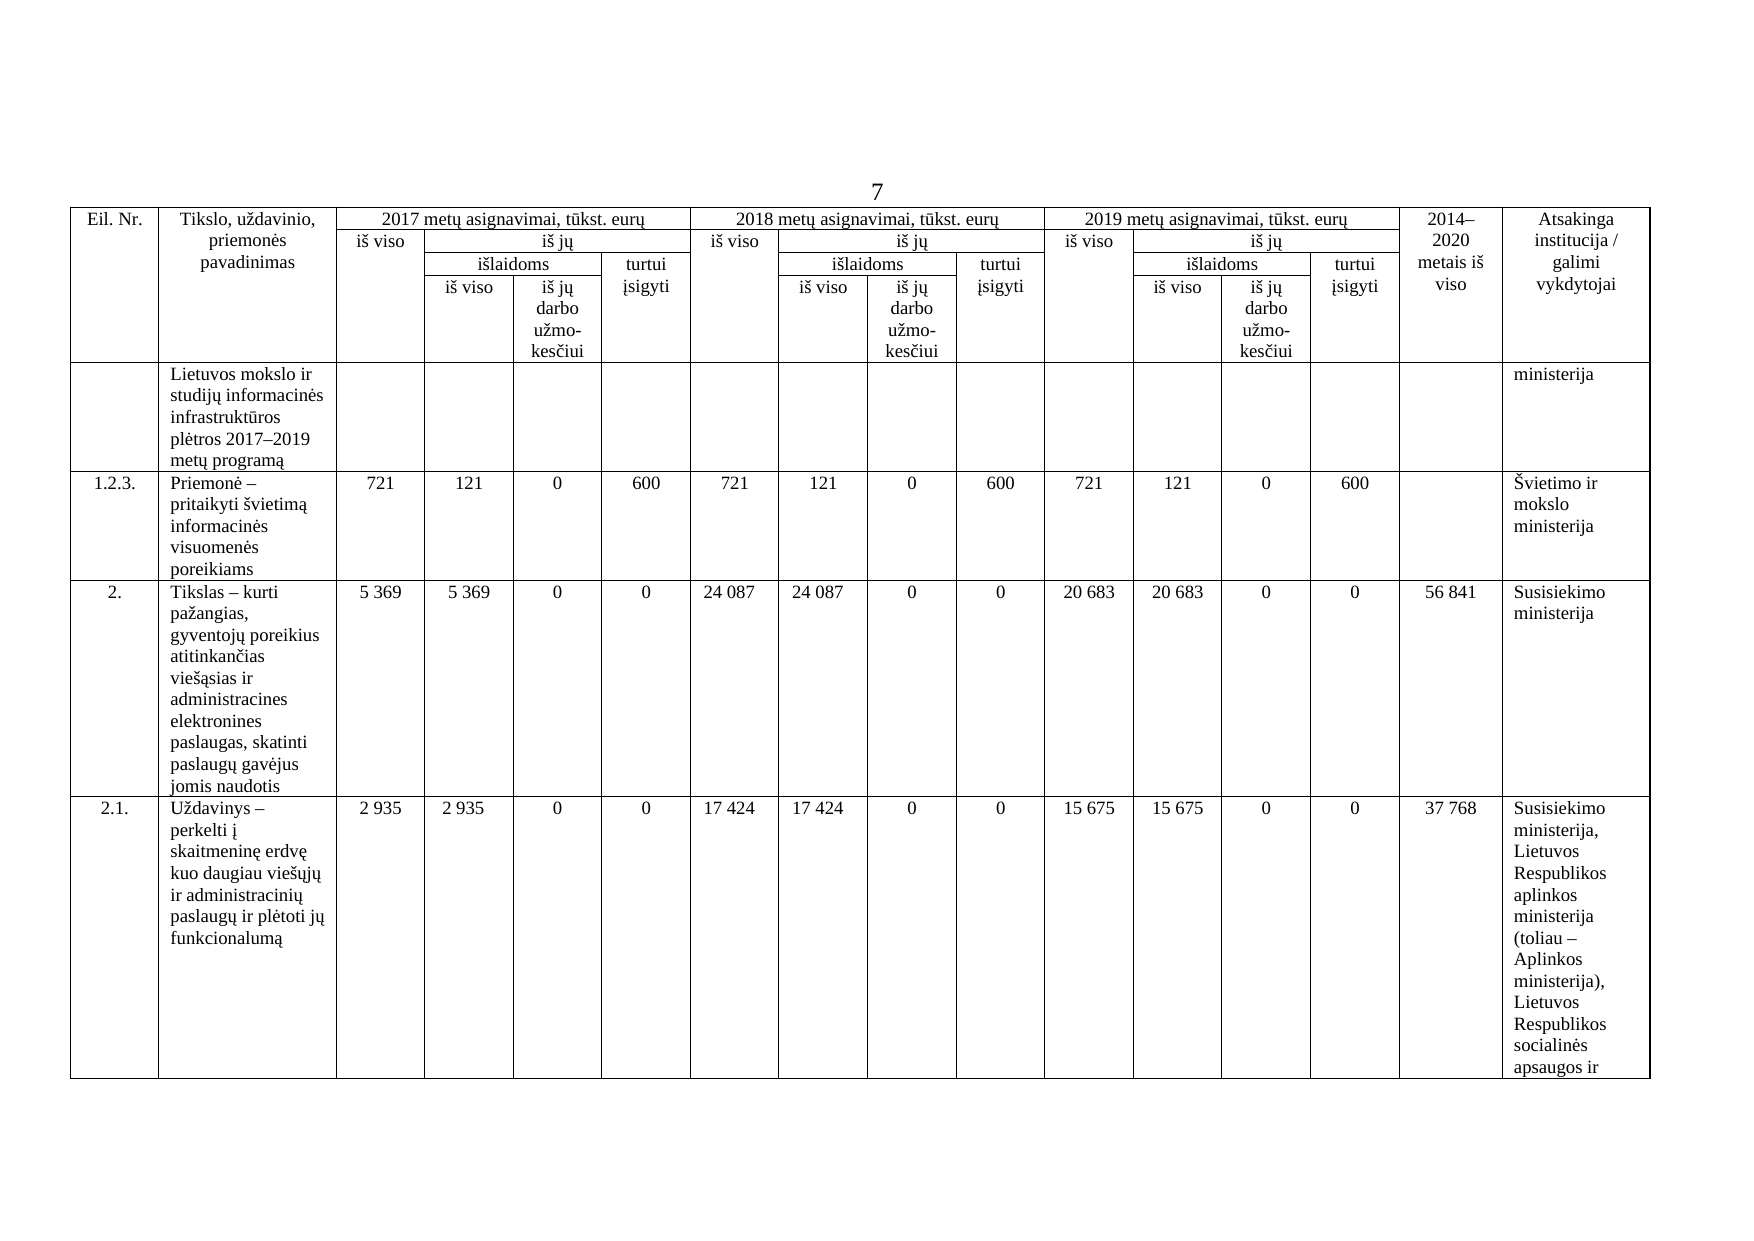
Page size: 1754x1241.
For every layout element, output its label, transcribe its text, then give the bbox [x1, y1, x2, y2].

table_cell 0 [1222, 581, 1310, 796]
table_cell [71, 363, 158, 471]
table_cell iš jų darbo užmo-kesčiui [868, 276, 956, 362]
table_cell Švietimo ir mokslo ministerija [1503, 472, 1649, 579]
table_cell [1222, 363, 1310, 471]
table_cell iš viso [1045, 230, 1133, 362]
table_cell 0 [602, 797, 690, 1077]
table_cell 121 [779, 472, 867, 579]
table_header Eil. Nr. [71, 208, 158, 362]
table_cell iš viso [691, 230, 778, 362]
table_cell išlaidoms [779, 253, 956, 274]
table_header 2014–2020 metais iš viso [1400, 208, 1502, 362]
table_cell [514, 363, 601, 471]
table_cell 24 087 [691, 581, 778, 796]
table_cell [425, 363, 513, 471]
table_cell išlaidoms [1134, 253, 1310, 274]
table_cell 121 [425, 472, 513, 579]
table_cell 0 [1311, 797, 1399, 1077]
table_cell Lietuvos mokslo ir studijų informacinės infrastruktūros plėtros 2017–2019 metų programą [159, 363, 336, 471]
table_cell 0 [868, 797, 956, 1077]
table_cell išlaidoms [425, 253, 601, 274]
table_cell [602, 363, 690, 471]
table_cell Susisiekimo ministerija [1503, 581, 1649, 796]
table_cell Susisiekimo ministerija, Lietuvos Respublikos aplinkos ministerija (toliau – Aplinkos ministerija), Lietuvos Respublikos socialinės apsaugos ir [1503, 797, 1649, 1077]
table_cell [691, 363, 778, 471]
table_cell 721 [1045, 472, 1133, 579]
table_cell 5 369 [425, 581, 513, 796]
table_cell 17 424 [691, 797, 778, 1077]
table_cell iš jų darbo užmo-kesčiui [1222, 276, 1310, 362]
table_cell 56 841 [1400, 581, 1502, 796]
table_cell Priemonė – pritaikyti švietimą informacinės visuomenės poreikiams [159, 472, 336, 579]
table_header 2018 metų asignavimai, tūkst. eurų [691, 208, 1044, 229]
table_cell [1045, 363, 1133, 471]
table_cell turtui įsigyti [1311, 253, 1399, 362]
table_cell [779, 363, 867, 471]
table_cell 37 768 [1400, 797, 1502, 1077]
table_cell iš viso [425, 276, 513, 362]
table_cell 0 [1311, 581, 1399, 796]
table_cell 0 [514, 581, 601, 796]
table_cell 721 [337, 472, 424, 579]
table_cell [337, 363, 424, 471]
table_cell 0 [868, 581, 956, 796]
table_cell 15 675 [1134, 797, 1221, 1077]
table_cell iš jų [1134, 230, 1399, 252]
table_cell iš viso [337, 230, 424, 362]
table_cell iš viso [1134, 276, 1221, 362]
table_cell iš jų [779, 230, 1044, 252]
table_cell [957, 363, 1044, 471]
table_cell 2.1. [71, 797, 158, 1077]
table_cell iš jų [425, 230, 690, 252]
table_cell 0 [957, 797, 1044, 1077]
table_cell 2. [71, 581, 158, 796]
table_cell Tikslas – kurti pažangias, gyventojų poreikius atitinkančias viešąsias ir administracines elektronines paslaugas, skatinti paslaugų gavėjus jomis naudotis [159, 581, 336, 796]
table_cell 2 935 [337, 797, 424, 1077]
table_cell 0 [1222, 472, 1310, 579]
table_header 2017 metų asignavimai, tūkst. eurų [337, 208, 690, 229]
table_cell turtui įsigyti [602, 253, 690, 362]
table_cell 600 [602, 472, 690, 579]
table_cell [1400, 472, 1502, 579]
table_cell 15 675 [1045, 797, 1133, 1077]
table_header Tikslo, uždavinio, priemonės pavadinimas [159, 208, 336, 362]
table_cell 0 [957, 581, 1044, 796]
table_cell ministerija [1503, 363, 1649, 471]
table_cell [868, 363, 956, 471]
table_cell 0 [868, 472, 956, 579]
table_cell 17 424 [779, 797, 867, 1077]
table_cell 600 [957, 472, 1044, 579]
table_cell Uždavinys – perkelti į skaitmeninę erdvę kuo daugiau viešųjų ir administracinių paslaugų ir plėtoti jų funkcionalumą [159, 797, 336, 1077]
table_cell [1400, 363, 1502, 471]
table_cell iš viso [779, 276, 867, 362]
table_cell 2 935 [425, 797, 513, 1077]
table_cell 0 [1222, 797, 1310, 1077]
table_cell [1311, 363, 1399, 471]
table_cell 0 [514, 797, 601, 1077]
table_cell 20 683 [1045, 581, 1133, 796]
table_cell 600 [1311, 472, 1399, 579]
table_header 2019 metų asignavimai, tūkst. eurų [1045, 208, 1399, 229]
table_cell 5 369 [337, 581, 424, 796]
table_cell 0 [602, 581, 690, 796]
table_cell 721 [691, 472, 778, 579]
table_cell 20 683 [1134, 581, 1221, 796]
table_cell 0 [514, 472, 601, 579]
table_cell 24 087 [779, 581, 867, 796]
table_cell [1134, 363, 1221, 471]
table_cell iš jų darbo užmo-kesčiui [514, 276, 601, 362]
table_cell 121 [1134, 472, 1221, 579]
table_cell turtui įsigyti [957, 253, 1044, 362]
table_header Atsakinga institucija / galimi vykdytojai [1503, 208, 1649, 362]
table_cell 1.2.3. [71, 472, 158, 579]
